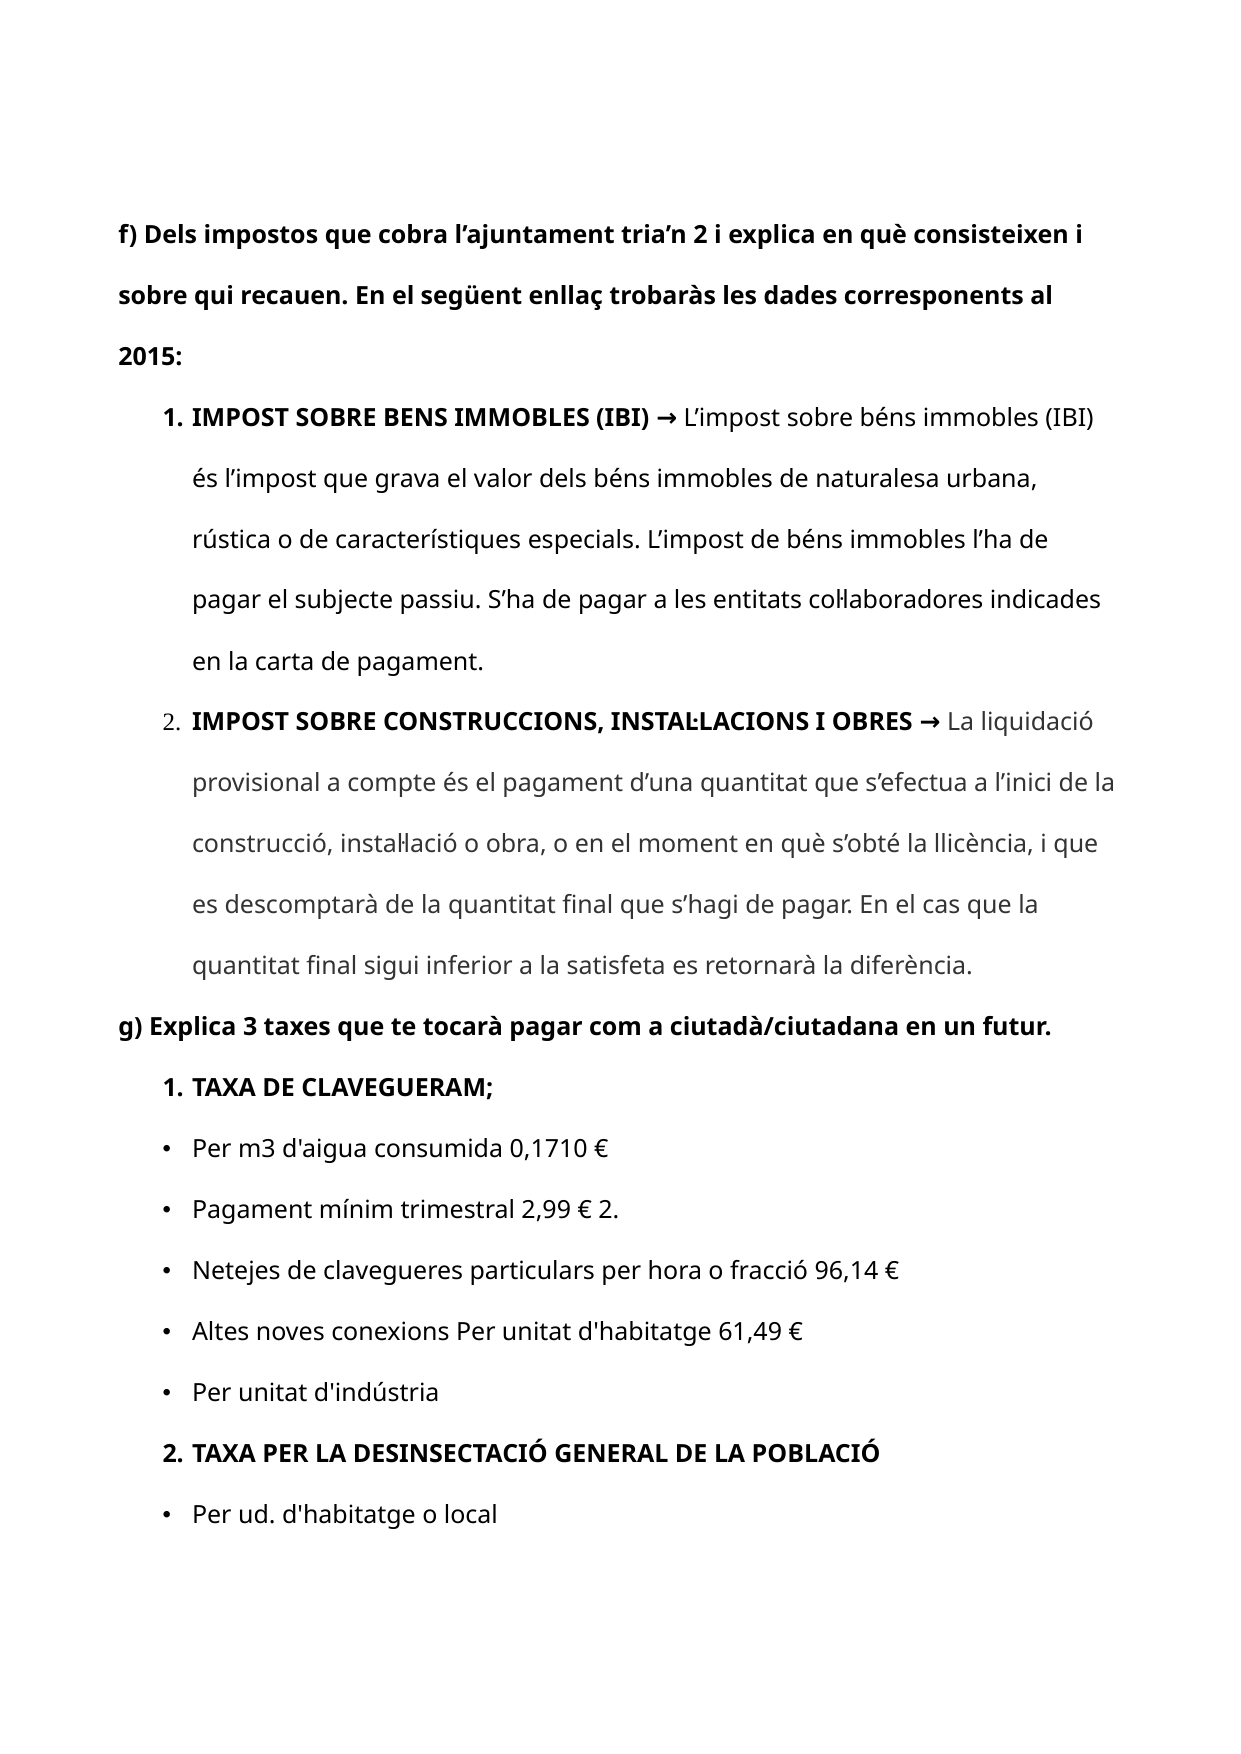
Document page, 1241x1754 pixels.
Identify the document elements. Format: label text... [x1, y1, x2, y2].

list IMPOST SOBRE CONSTRUCCIONS, INSTAL·LACIONS I OBRES → La liquidació provisional a compte és el pagament d’una quantitat que s’efectua a l’inici de la construcció, instal·lació o obra, o en el moment en què s’obté la llicència, i que es descomptarà de la quantitat final que s’hagi de pagar. En el cas que la quantitat final sigui inferior a la satisfeta es retornarà la diferència. [162, 704, 1122, 982]
list Per ud. d'habitatge o local [162, 1496, 1122, 1530]
list Altes noves conexions Per unitat d'habitatge 61,49 € [162, 1313, 1122, 1347]
text f) Dels impostos que cobra l’ajuntament tria’n 2 i explica en què consisteixen i sobre qui recauen. En el següent enllaç trobaràs les dades corresponents al 2015: [118, 217, 1122, 372]
list Netejes de clavegueres particulars per hora o fracció 96,14 € [162, 1252, 1122, 1287]
list Per m3 d'aigua consumida 0,1710 € [162, 1131, 1122, 1165]
list Pagament mínim trimestral 2,99 € 2. [162, 1192, 1122, 1226]
list TAXA DE CLAVEGUERAM; [162, 1070, 1122, 1104]
text g) Explica 3 taxes que te tocarà pagar com a ciutadà/ciutadana en un futur. [118, 1009, 1122, 1043]
list Per unitat d'indústria [162, 1374, 1122, 1408]
list TAXA PER LA DESINSECTACIÓ GENERAL DE LA POBLACIÓ [162, 1435, 1122, 1469]
list IMPOST SOBRE BENS IMMOBLES (IBI) → L’impost sobre béns immobles (IBI) és l’impost que grava el valor dels béns immobles de naturalesa urbana, rústica o de característiques especials. L’impost de béns immobles l’ha de pagar el subjecte passiu. S’ha de pagar a les entitats col·laboradores indicades en la carta de pagament. [162, 399, 1122, 677]
